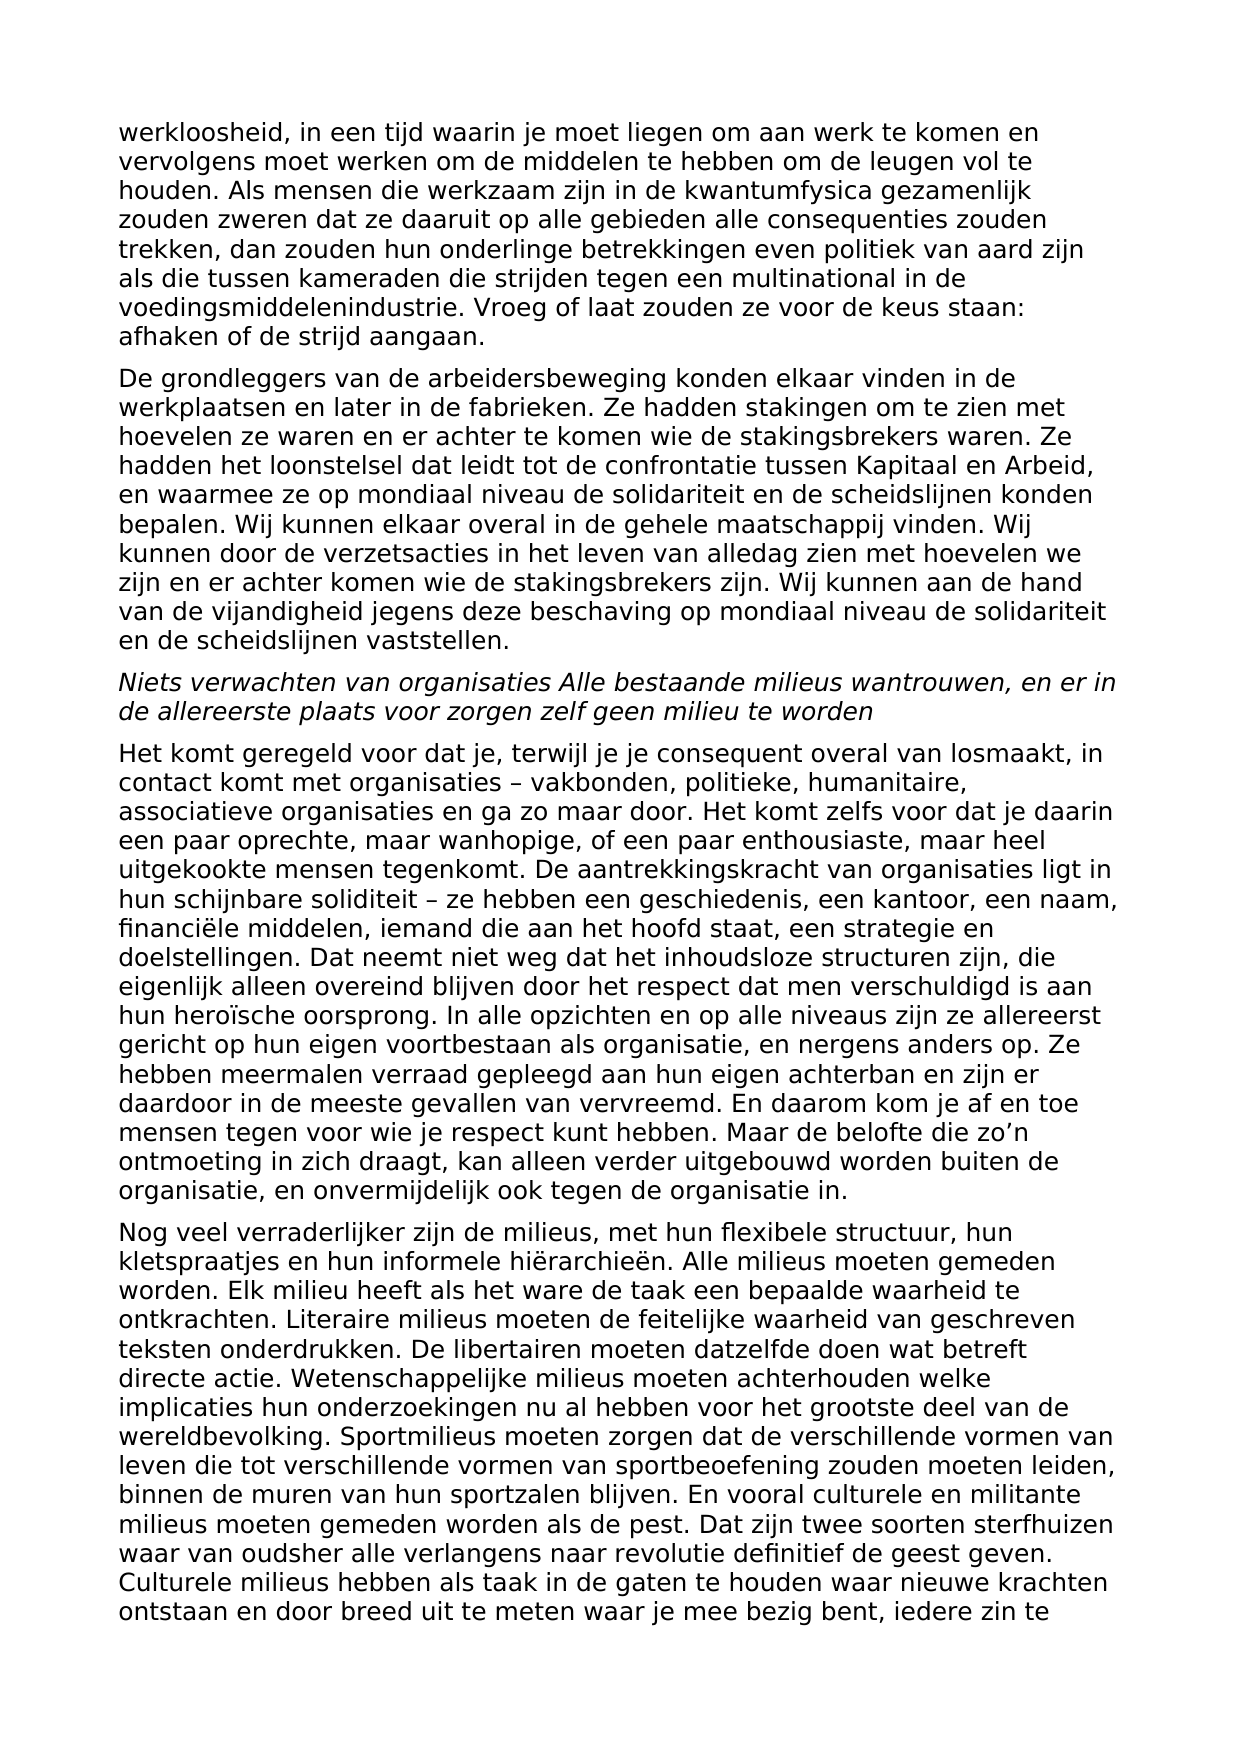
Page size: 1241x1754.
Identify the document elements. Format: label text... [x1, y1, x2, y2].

text Niets verwachten van organisaties Alle bestaande milieus wantrouwen, en er in de allereerste plaats voor zorgen zelf geen milieu te worden [118, 668, 1122, 726]
text werkloosheid, in een tijd waarin je moet liegen om aan werk te komen en vervolgens moet werken om de middelen te hebben om de leugen vol te houden. Als mensen die werkzaam zijn in de kwantumfysica gezamenlijk zouden zweren dat ze daaruit op alle gebieden alle consequenties zouden trekken, dan zouden hun onderlinge betrekkingen even politiek van aard zijn als die tussen kameraden die strijden tegen een multinational in de voedingsmiddelenindustrie. Vroeg of laat zouden ze voor de keus staan: afhaken of de strijd aangaan. [118, 118, 1122, 351]
text Nog veel verraderlijker zijn de milieus, met hun flexibele structuur, hun kletspraatjes en hun informele hiërarchieën. Alle milieus moeten gemeden worden. Elk milieu heeft als het ware de taak een bepaalde waarheid te ontkrachten. Literaire milieus moeten de feitelijke waarheid van geschreven teksten onderdrukken. De libertairen moeten datzelfde doen wat betreft directe actie. Wetenschappelijke milieus moeten achterhouden welke implicaties hun onderzoekingen nu al hebben voor het grootste deel van de wereldbevolking. Sportmilieus moeten zorgen dat de verschillende vormen van leven die tot verschillende vormen van sportbeoefening zouden moeten leiden, binnen de muren van hun sportzalen blijven. En vooral culturele en militante milieus moeten gemeden worden als de pest. Dat zijn twee soorten sterfhuizen waar van oudsher alle verlangens naar revolutie definitief de geest geven. Culturele milieus hebben als taak in de gaten te houden waar nieuwe krachten ontstaan en door breed uit te meten waar je mee bezig bent, iedere zin te [118, 1218, 1122, 1626]
text De grondleggers van de arbeidersbeweging konden elkaar vinden in de werkplaatsen en later in de fabrieken. Ze hadden stakingen om te zien met hoevelen ze waren en er achter te komen wie de stakingsbrekers waren. Ze hadden het loonstelsel dat leidt tot de confrontatie tussen Kapitaal en Arbeid, en waarmee ze op mondiaal niveau de solidariteit en de scheidslijnen konden bepalen. Wij kunnen elkaar overal in de gehele maatschappij vinden. Wij kunnen door de verzetsacties in het leven van alledag zien met hoevelen we zijn en er achter komen wie de stakingsbrekers zijn. Wij kunnen aan de hand van de vijandigheid jegens deze beschaving op mondiaal niveau de solidariteit en de scheidslijnen vaststellen. [118, 364, 1122, 656]
text Het komt geregeld voor dat je, terwijl je je consequent overal van losmaakt, in contact komt met organisaties – vakbonden, politieke, humanitaire, associatieve organisaties en ga zo maar door. Het komt zelfs voor dat je daarin een paar oprechte, maar wanhopige, of een paar enthousiaste, maar heel uitgekookte mensen tegenkomt. De aantrekkingskracht van organisaties ligt in hun schijnbare soliditeit – ze hebben een geschiedenis, een kantoor, een naam, financiële middelen, iemand die aan het hoofd staat, een strategie en doelstellingen. Dat neemt niet weg dat het inhoudsloze structuren zijn, die eigenlijk alleen overeind blijven door het respect dat men verschuldigd is aan hun heroïsche oorsprong. In alle opzichten en op alle niveaus zijn ze allereerst gericht op hun eigen voortbestaan als organisatie, en nergens anders op. Ze hebben meermalen verraad gepleegd aan hun eigen achterban en zijn er daardoor in de meeste gevallen van vervreemd. En daarom kom je af en toe mensen tegen voor wie je respect kunt hebben. Maar de belofte die zo’n ontmoeting in zich draagt, kan alleen verder uitgebouwd worden buiten de organisatie, en onvermijdelijk ook tegen de organisatie in. [118, 739, 1122, 1206]
